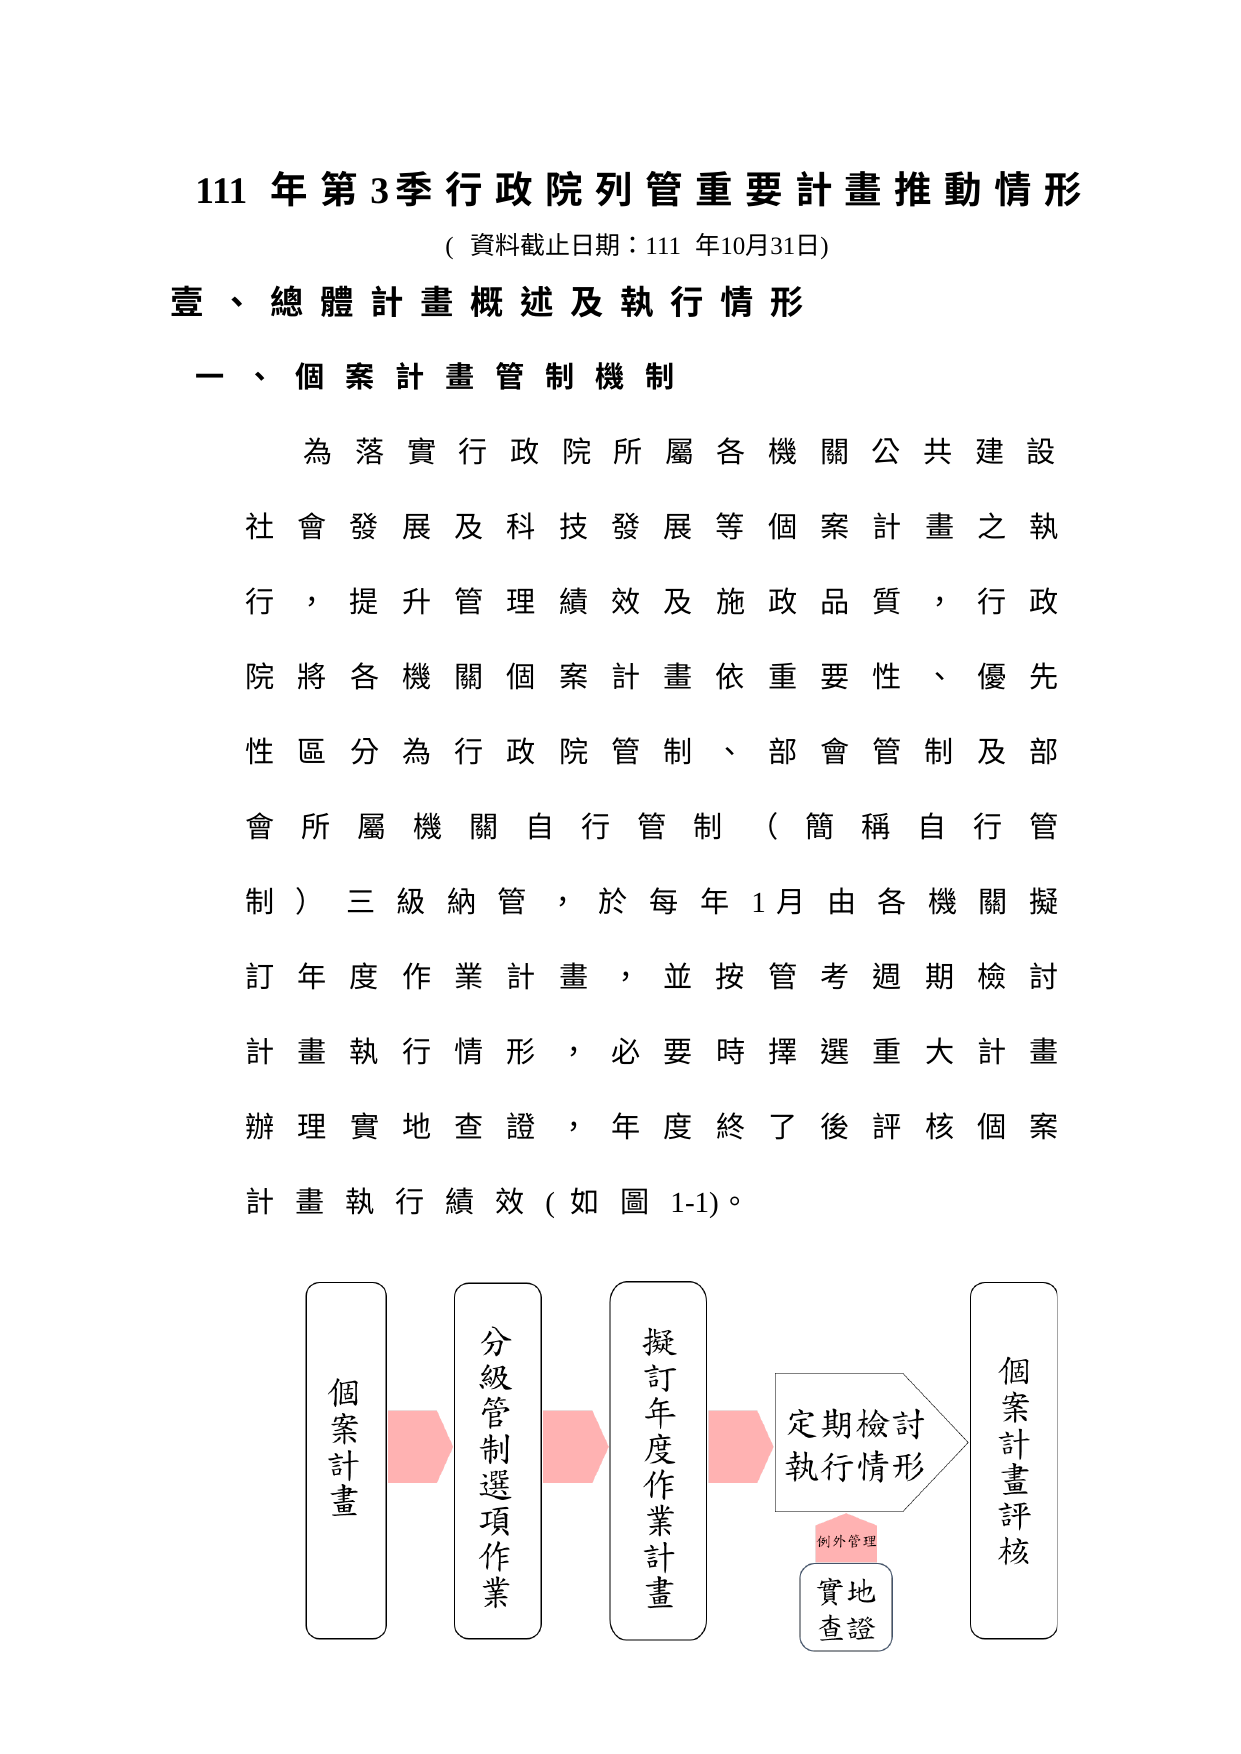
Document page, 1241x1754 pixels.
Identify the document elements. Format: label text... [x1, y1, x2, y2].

list 為落實行政院所屬各機關公共建設、社會發展及科技發展等個案計畫之執行，提升管理績效及施政品質，行政院將各機關個案計畫依重要性、優先性區分為行政院管制、部會管制及部會所屬機關自行管制（簡稱自行管制）三級納管，於每年1月由各機關擬訂年度作業計畫，並按管考週期檢討計畫執行情形，必要時擇選重大計畫辦理實地查證，年度終了後評核個案計畫執行績效(如圖1-1)。 [238, 412, 1079, 1237]
picture [301, 1281, 1058, 1663]
subtitle 一、個案計畫管制機制 [179, 337, 1120, 412]
list 111年第3季行政院列管重要計畫推動情形 [170, 150, 1120, 225]
subtitle 壹、總體計畫概述及執行情形 [120, 262, 1120, 337]
list (資料截止日期：111年10月31日) [170, 225, 1120, 262]
